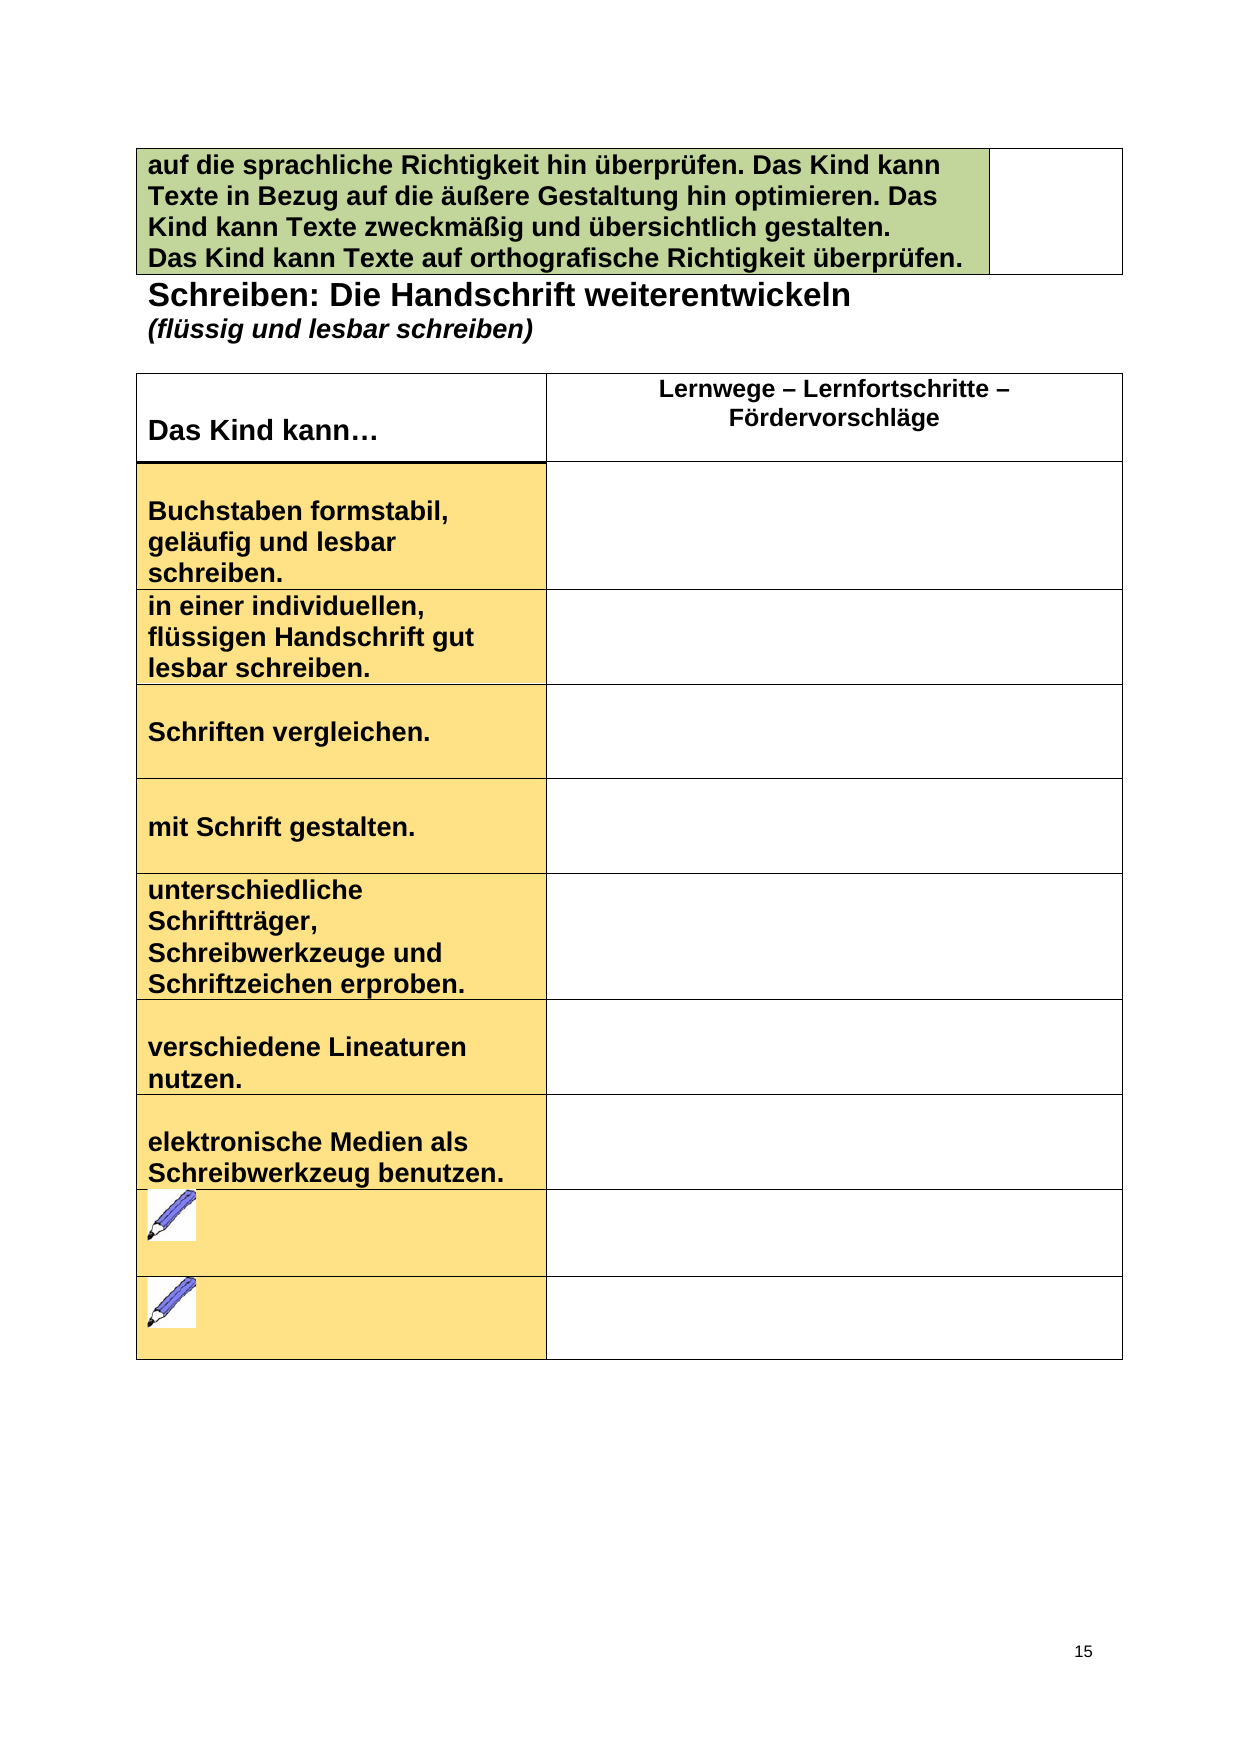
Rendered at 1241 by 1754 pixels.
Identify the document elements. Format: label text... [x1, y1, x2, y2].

table_cell [547, 685, 1122, 778]
table_cell [547, 1190, 1122, 1276]
table_cell [547, 779, 1122, 873]
table_cell unterschiedliche Schriftträger, Schreibwerkzeuge und Schriftzeichen erproben. [137, 874, 546, 999]
table_cell mit Schrift gestalten. [137, 779, 546, 873]
table_cell elektronische Medien als Schreibwerkzeug benutzen. [137, 1095, 546, 1189]
text Schreiben: Die Handschrift weiterentwickeln [148, 275, 1092, 313]
table_cell verschiedene Lineaturen nutzen. [137, 1000, 546, 1094]
picture [147, 1189, 197, 1241]
table_cell [547, 1095, 1122, 1189]
text (flüssig und lesbar schreiben) [148, 313, 1092, 344]
table_header Lernwege – Lernfortschritte – Fördervorschläge [547, 374, 1122, 461]
table_cell [547, 462, 1122, 589]
table_cell [990, 149, 1122, 274]
table_cell [137, 1190, 546, 1276]
table_cell [547, 1000, 1122, 1094]
table_cell Buchstaben formstabil, geläufig und lesbar schreiben. [137, 464, 546, 589]
table_cell [547, 874, 1122, 999]
table_cell Schriften vergleichen. [137, 685, 546, 778]
picture [147, 1277, 197, 1328]
table_cell auf die sprachliche Richtigkeit hin überprüfen. Das Kind kann Texte in Bezug auf die äußere Gestaltung hin optimieren. Das Kind kann Texte zweckmäßig und übersichtlich gestalten. Das Kind kann Texte auf orthografische Richtigkeit überprüfen. [137, 149, 989, 274]
table_cell [547, 590, 1122, 683]
table_cell in einer individuellen, flüssigen Handschrift gut lesbar schreiben. [137, 590, 546, 683]
table_cell [137, 1277, 546, 1359]
table_header Das Kind kann… [137, 374, 546, 461]
table_cell [547, 1277, 1122, 1359]
